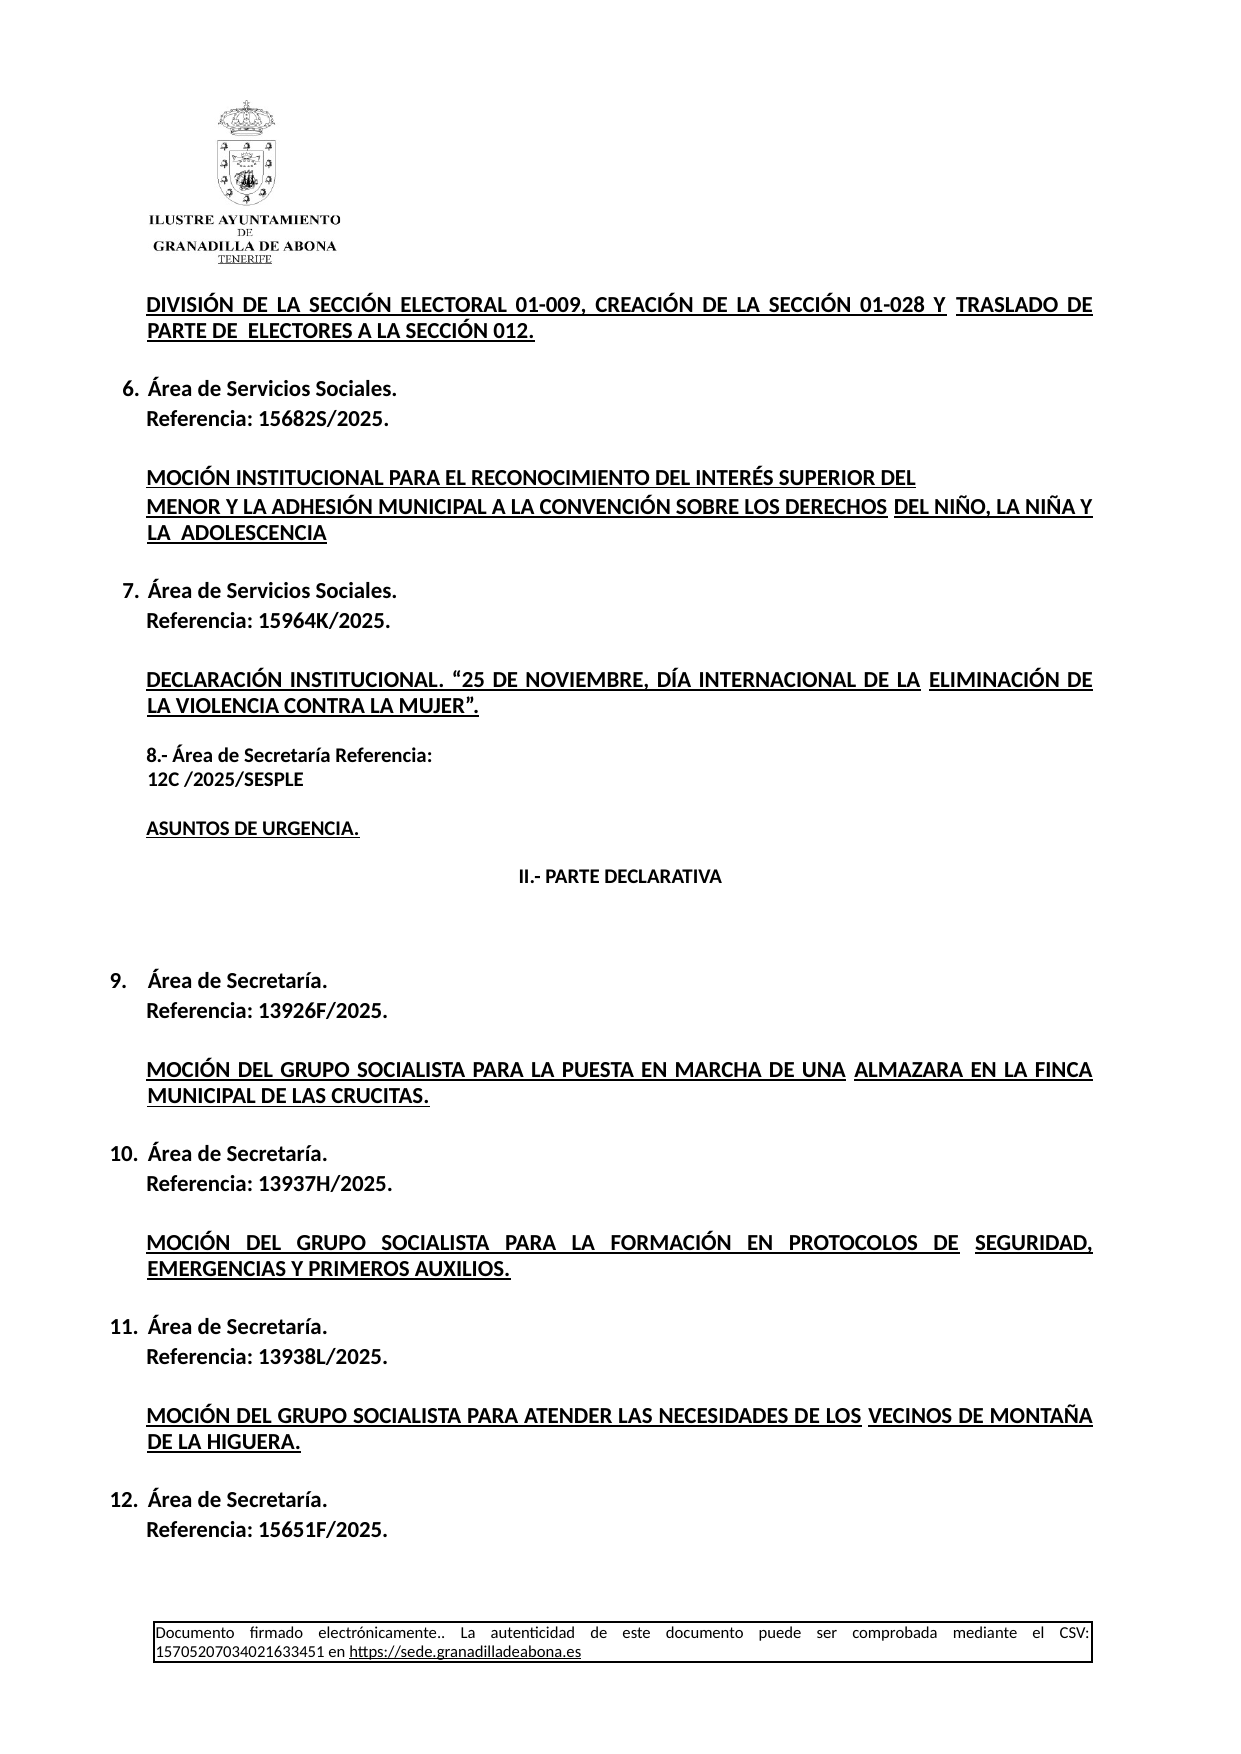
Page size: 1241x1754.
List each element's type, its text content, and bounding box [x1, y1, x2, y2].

text Referencia: 15651F/2025. [146, 1515, 525, 1543]
list Área de Secretaría. [109, 1139, 525, 1167]
text ASUNTOS DE URGENCIA. [146, 815, 1093, 841]
subtitle II.- PARTE DECLARATIVA [148, 863, 1093, 888]
text MENOR Y LA ADHESIÓN MUNICIPAL A LA CONVENCIÓN SOBRE LOS DERECHOS DEL NIÑO, LA NIÑA Y LA ADOLESCENCIA [146, 494, 1093, 546]
text MOCIÓN DEL GRUPO SOCIALISTA PARA ATENDER LAS NECESIDADES DE LOS VECINOS DE MONTAÑA DE LA HIGUERA. [146, 1402, 1093, 1455]
list Área de Servicios Sociales. [122, 576, 525, 604]
list Área de Servicios Sociales. [122, 374, 525, 402]
text MOCIÓN DEL GRUPO SOCIALISTA PARA LA PUESTA EN MARCHA DE UNA ALMAZARA EN LA FINCA MUNICIPAL DE LAS CRUCITAS. [146, 1057, 1093, 1109]
text MOCIÓN DEL GRUPO SOCIALISTA PARA LA FORMACIÓN EN PROTOCOLOS DE SEGURIDAD, EMERGENCIAS Y PRIMEROS AUXILIOS. [146, 1229, 1093, 1282]
text Referencia: 15964K/2025. [146, 606, 525, 634]
text DECLARACIÓN INSTITUCIONAL. “25 DE NOVIEMBRE, DÍA INTERNACIONAL DE LA ELIMINACIÓN DE LA VIOLENCIA CONTRA LA MUJER”. [146, 666, 1093, 719]
text Referencia: 13926F/2025. [146, 997, 525, 1025]
text 8.- Área de Secretaría Referencia: 12C /2025/SESPLE [146, 743, 474, 791]
text MOCIÓN INSTITUCIONAL PARA EL RECONOCIMIENTO DEL INTERÉS SUPERIOR DEL [146, 464, 1093, 491]
list Área de Secretaría. [109, 966, 525, 994]
text DIVISIÓN DE LA SECCIÓN ELECTORAL 01-009, CREACIÓN DE LA SECCIÓN 01-028 Y TRASLADO DE PARTE DE ELECTORES A LA SECCIÓN 012. [146, 291, 1093, 344]
text Referencia: 13937H/2025. [146, 1169, 525, 1197]
text Referencia: 13938L/2025. [146, 1342, 525, 1370]
text Referencia: 15682S/2025. [146, 404, 525, 432]
list Área de Secretaría. [109, 1312, 525, 1340]
list Área de Secretaría. [109, 1485, 525, 1513]
